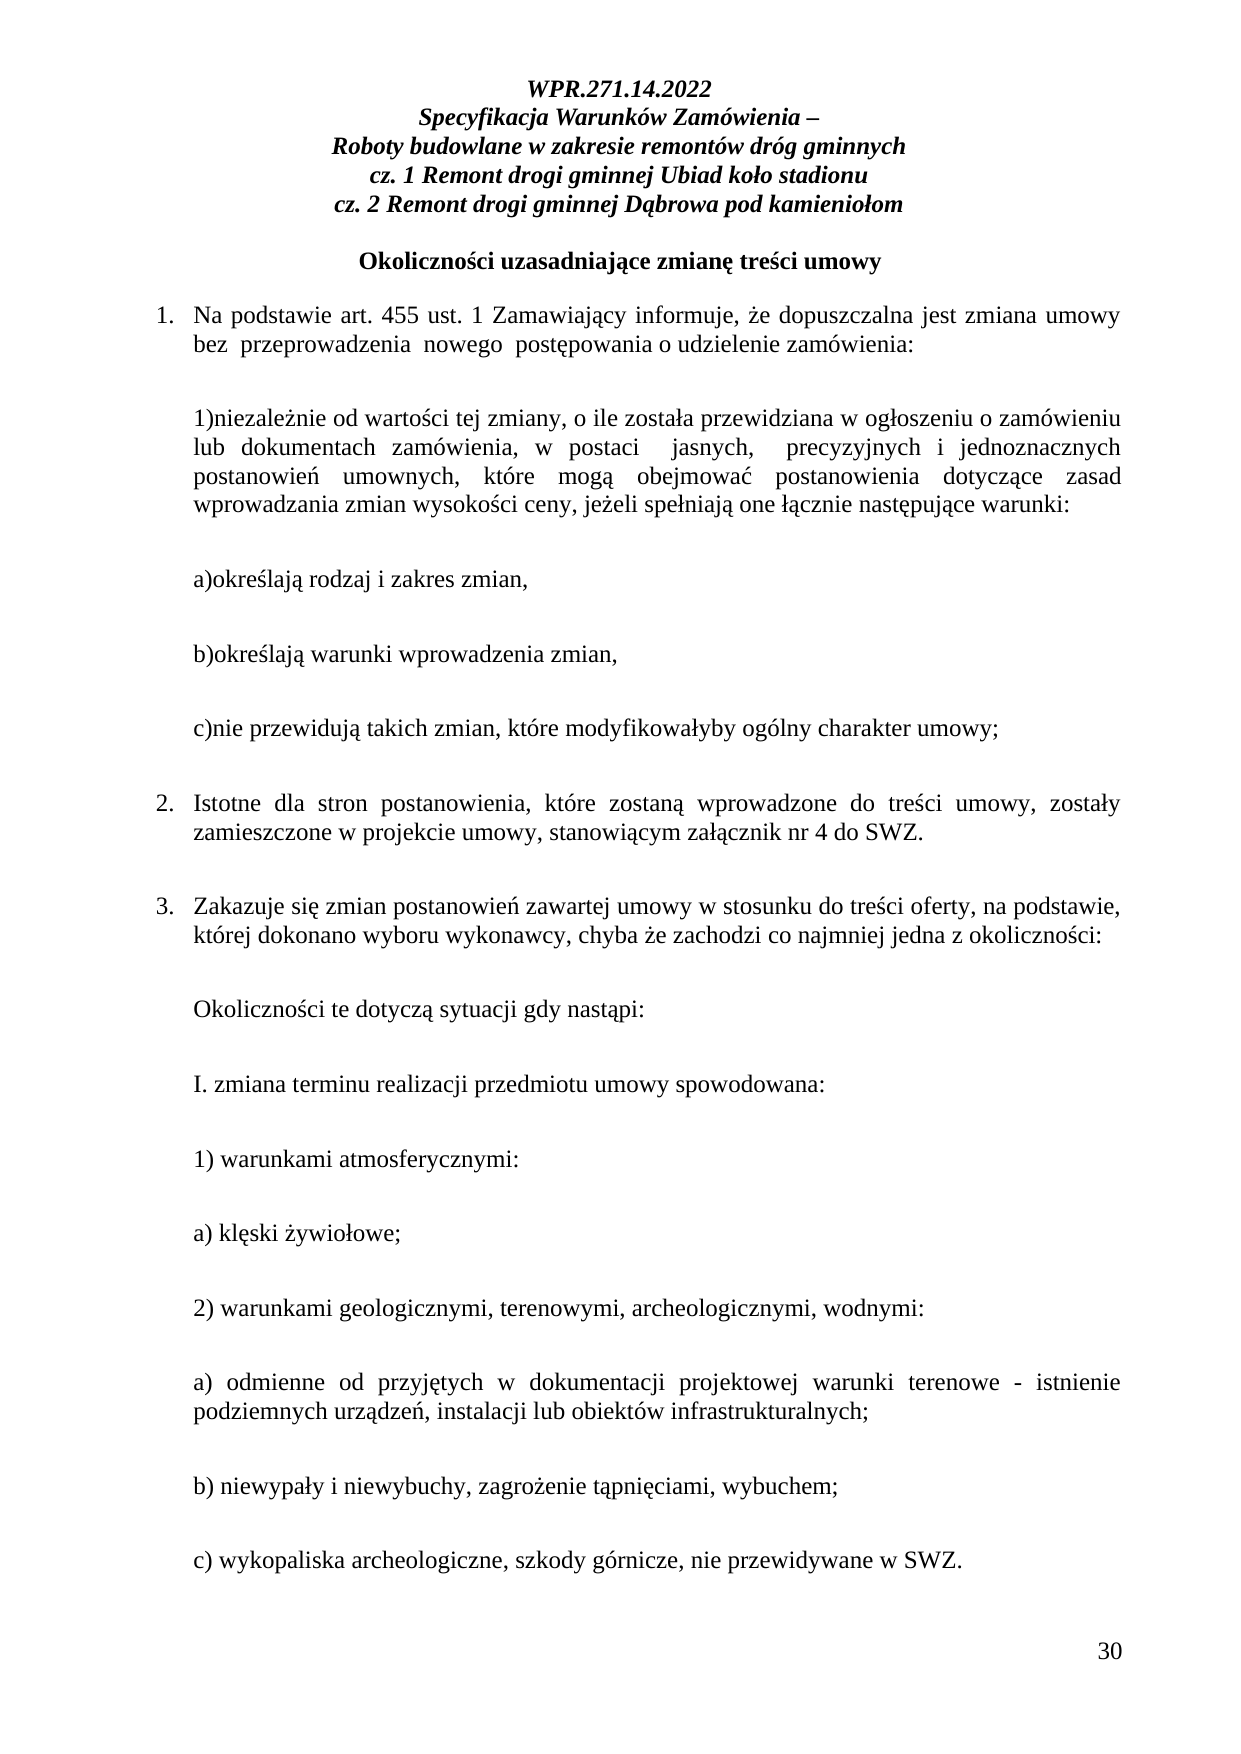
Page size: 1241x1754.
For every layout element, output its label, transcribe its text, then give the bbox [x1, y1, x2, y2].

list Istotne dla stron postanowienia, które zostaną wprowadzone do treści umowy, zostały zamieszczone w projekcie umowy, stanowiącym załącznik nr 4 do SWZ. [156, 788, 1122, 845]
text I. zmiana terminu realizacji przedmiotu umowy spowodowana: [193, 1069, 1122, 1098]
text Okoliczności te dotyczą sytuacji gdy nastąpi: [193, 994, 1122, 1023]
text a) odmienne od przyjętych w dokumentacji projektowej warunki terenowe - istnienie podziemnych urządzeń, instalacji lub obiektów infrastrukturalnych; [193, 1367, 1122, 1425]
text a) klęski żywiołowe; [193, 1218, 1122, 1247]
text c)nie przewidują takich zmian, które modyfikowałyby ogólny charakter umowy; [193, 713, 1122, 742]
text a)określają rodzaj i zakres zmian, [193, 564, 1122, 593]
text 2) warunkami geologicznymi, terenowymi, archeologicznymi, wodnymi: [193, 1293, 1122, 1322]
text 1) warunkami atmosferycznymi: [193, 1144, 1122, 1172]
text b) niewypały i niewybuchy, zagrożenie tąpnięciami, wybuchem; [193, 1471, 1122, 1499]
text Okoliczności uzasadniające zmianę treści umowy [118, 246, 1122, 275]
list Zakazuje się zmian postanowień zawartej umowy w stosunku do treści oferty, na podstawie, której dokonano wyboru wykonawcy, chyba że zachodzi co najmniej jedna z okoliczności: [156, 891, 1122, 949]
list Na podstawie art. 455 ust. 1 Zamawiający informuje, że dopuszczalna jest zmiana umowy bez przeprowadzenia nowego postępowania o udzielenie zamówienia: [156, 300, 1122, 357]
text c) wykopaliska archeologiczne, szkody górnicze, nie przewidywane w SWZ. [193, 1545, 1122, 1574]
text 1)niezależnie od wartości tej zmiany, o ile została przewidziana w ogłoszeniu o zamówieniu lub dokumentach zamówienia, w postaci jasnych, precyzyjnych i jednoznacznych postanowień umownych, które mogą obejmować postanowienia dotyczące zasad wprowadzania zmian wysokości ceny, jeżeli spełniają one łącznie następujące warunki: [193, 403, 1122, 518]
text b)określają warunki wprowadzenia zmian, [193, 639, 1122, 667]
